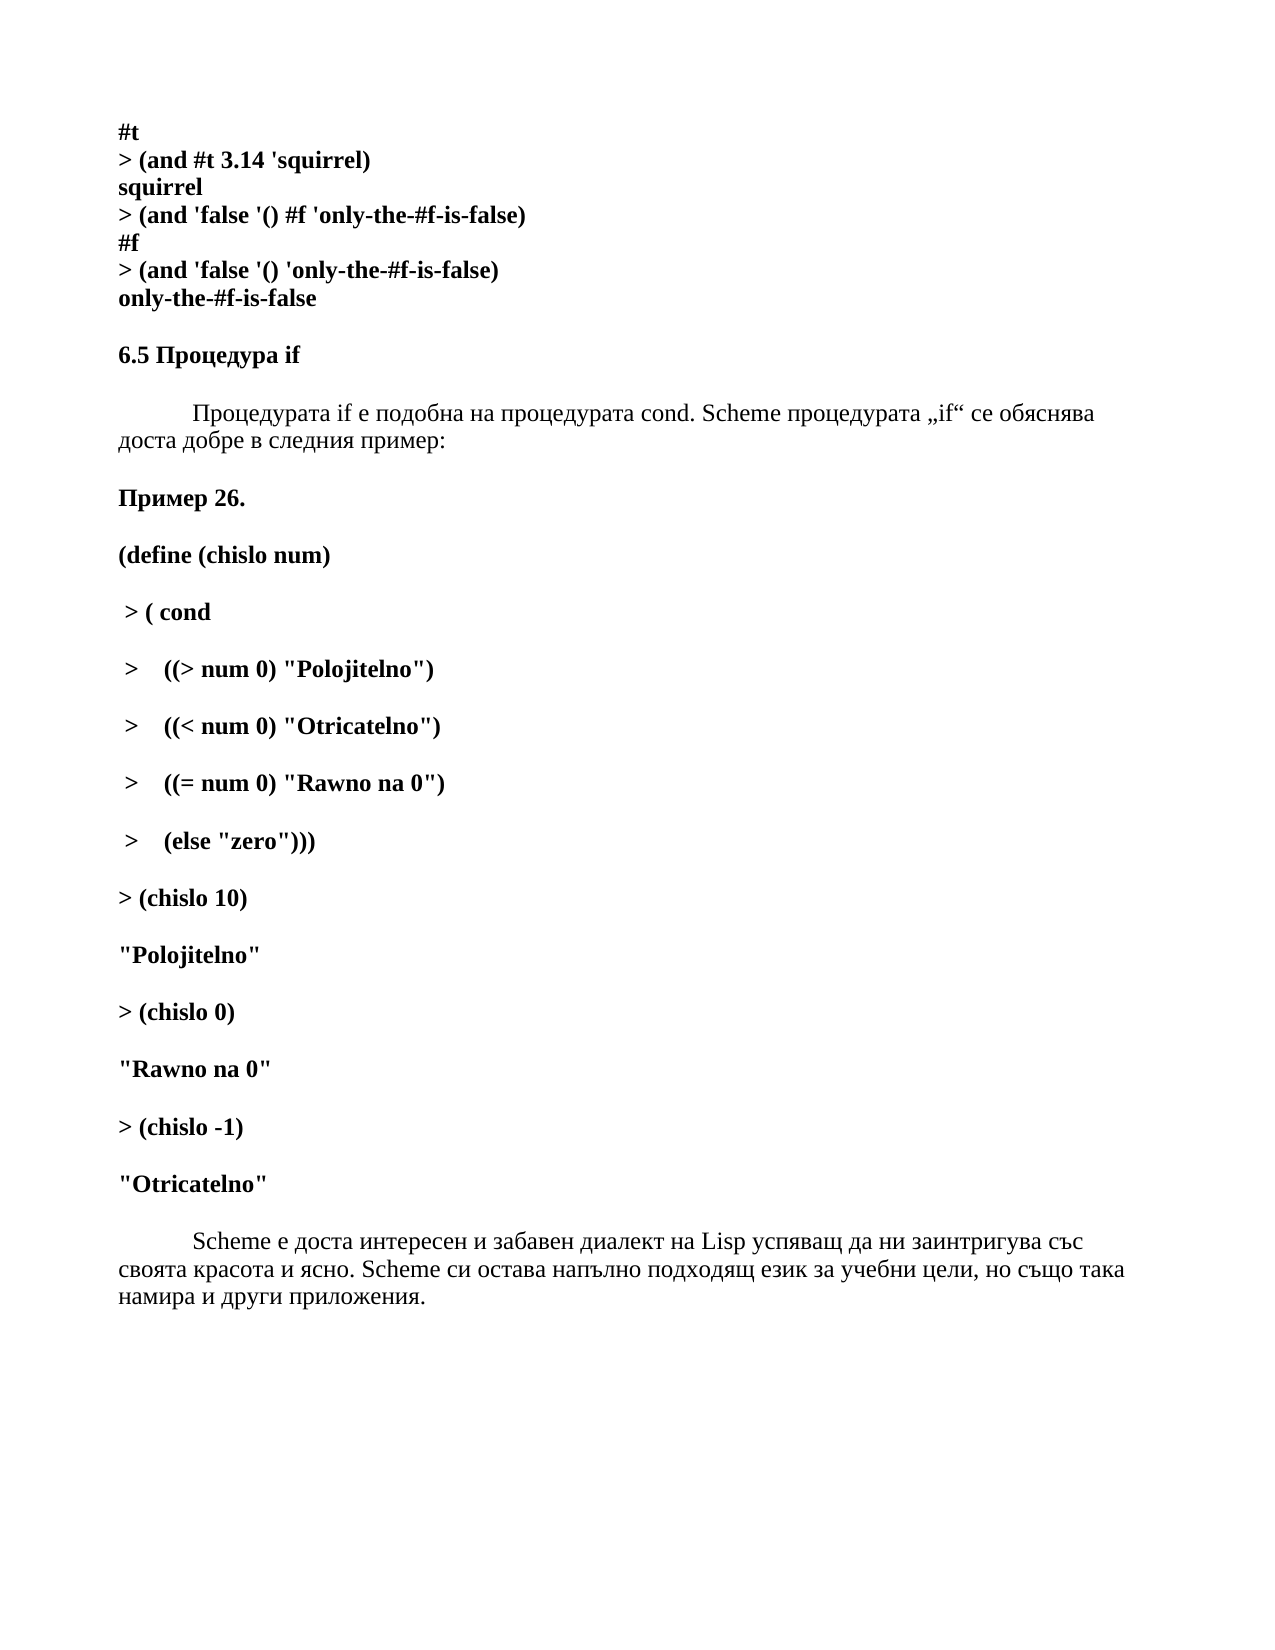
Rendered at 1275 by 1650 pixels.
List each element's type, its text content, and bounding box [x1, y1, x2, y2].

text #t [118, 118, 1157, 146]
text (define (chislo num) [118, 541, 1157, 568]
text "Otricatelno" [118, 1170, 1157, 1198]
text > (and #t 3.14 'squirrel) [118, 146, 1157, 173]
text Процедурата if е подобна на процедурата cond. Scheme процедурата „if“ се обяснява доста добре в следния пример: [118, 399, 1157, 454]
text > ( cond [118, 598, 1157, 626]
text squirrel [118, 173, 1157, 201]
text > (chislo 10) [118, 884, 1157, 912]
text > (else "zero"))) [118, 827, 1157, 854]
text > (chislo -1) [118, 1113, 1157, 1140]
text > ((= num 0) "Rawno na 0") [118, 769, 1157, 797]
text > (chislo 0) [118, 998, 1157, 1026]
text Пример 26. [118, 484, 1157, 511]
text "Rawno na 0" [118, 1056, 1157, 1083]
text 6.5 Процедура if [118, 342, 1157, 369]
text > ((< num 0) "Otricatelno") [118, 712, 1157, 740]
text > (and 'false '() 'only-the-#f-is-false) [118, 257, 1157, 284]
text #f [118, 229, 1157, 257]
text > (and 'false '() #f 'only-the-#f-is-false) [118, 201, 1157, 229]
text only-the-#f-is-false [118, 284, 1157, 312]
text "Polojitelno" [118, 941, 1157, 969]
text > ((> num 0) "Polojitelno") [118, 655, 1157, 683]
text Scheme e доста интересен и забавен диалект на Lisp успяващ да ни заинтригува със своята красота и ясно. Scheme си остава напълно подходящ език за учебни цели, но също така намира и други приложения. [118, 1227, 1157, 1310]
